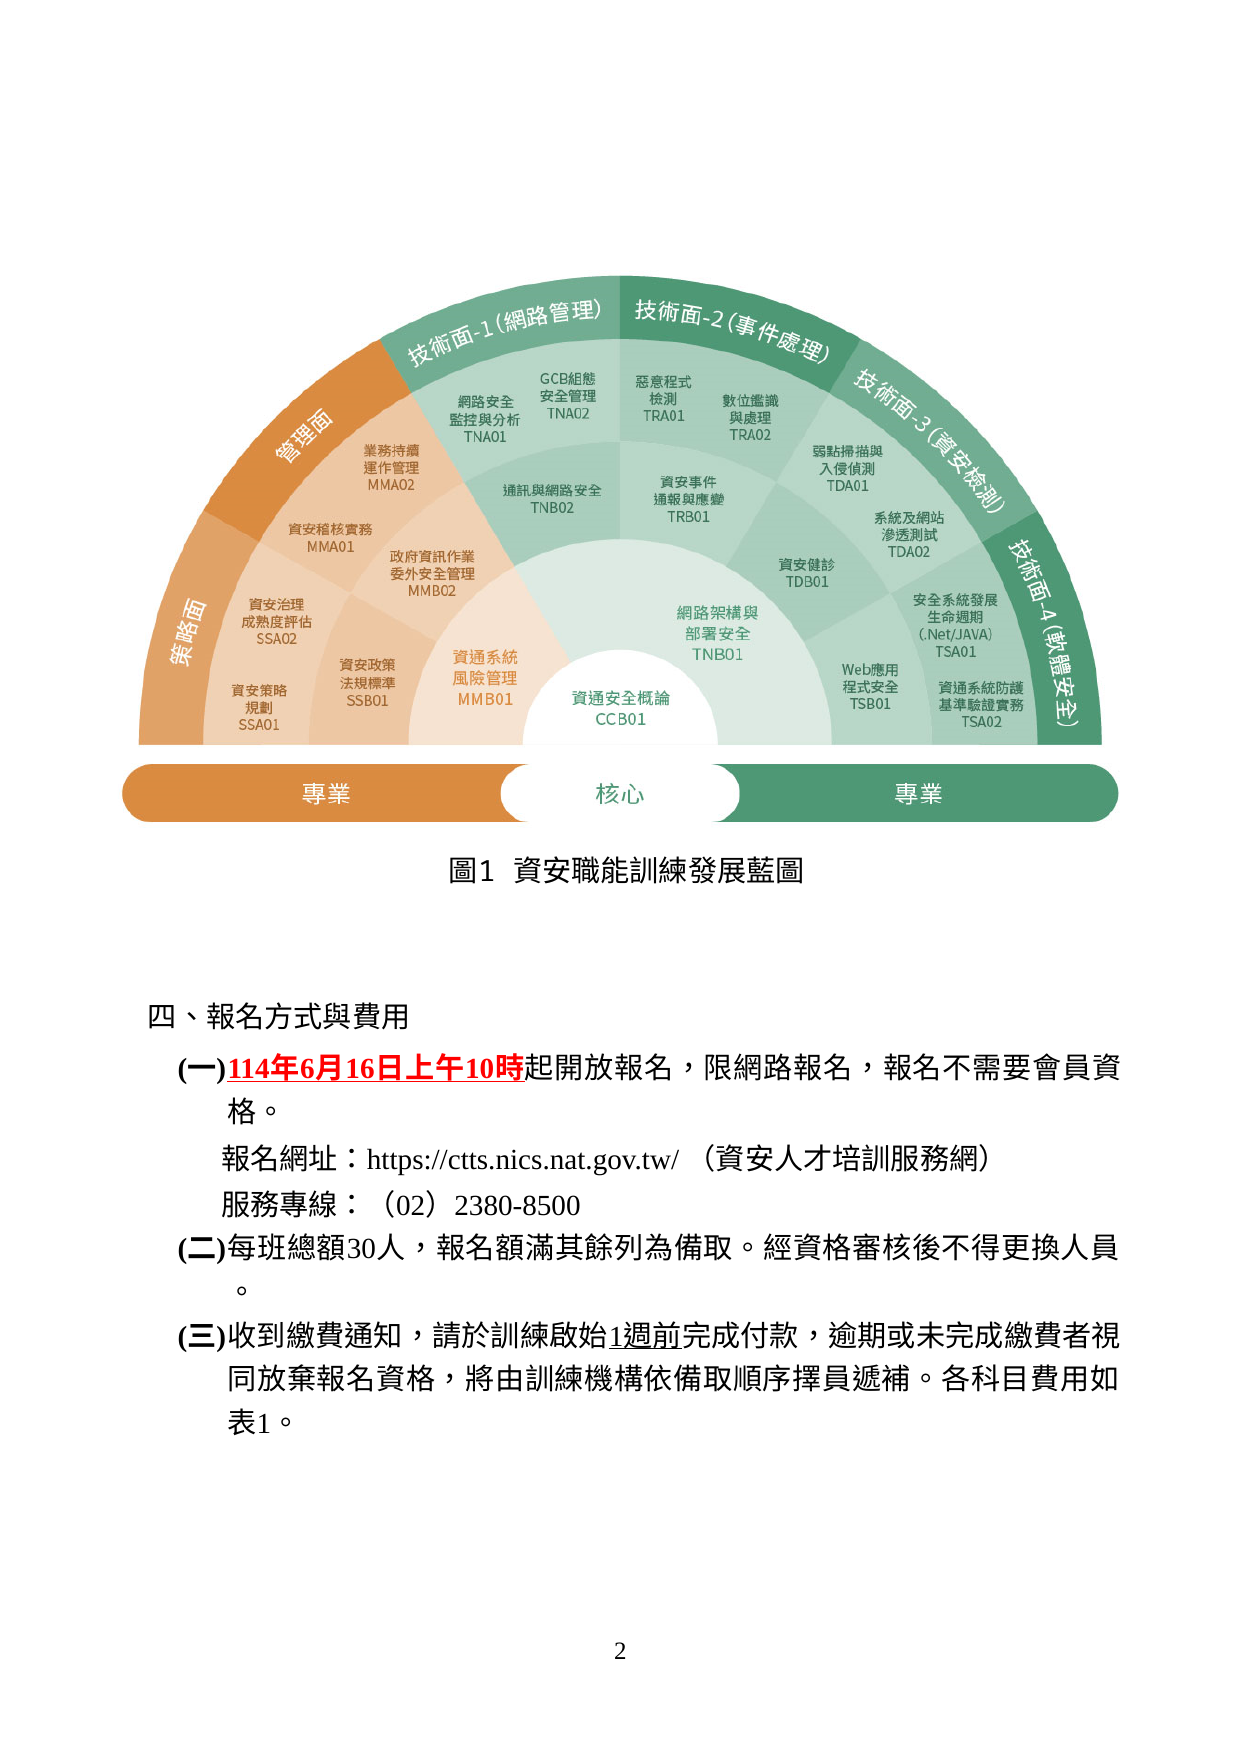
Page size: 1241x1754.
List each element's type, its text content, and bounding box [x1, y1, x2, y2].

list 收到繳費通知，請於訓練啟始1週前完成付款，逾期或未完成繳費者視同放棄報名資格，將由訓練機構依備取順序擇員遞補。各科目費用如表1。 [177, 1311, 1122, 1442]
list 114年6月16日上午10時起開放報名，限網路報名，報名不需要會員資格。 [177, 1044, 1122, 1131]
text 報名網址：https://ctts.nics.nat.gov.tw/ （資安人才培訓服務網） [162, 1138, 1122, 1177]
text 服務專線：（02）2380-8500 [162, 1184, 1122, 1223]
text 圖1 資安職能訓練發展藍圖 [443, 839, 810, 891]
list 每班總額30人，報名額滿其餘列為備取。經資格審核後不得更換人員。 [177, 1223, 1122, 1311]
text 四、報名方式與費用 [148, 994, 1122, 1036]
